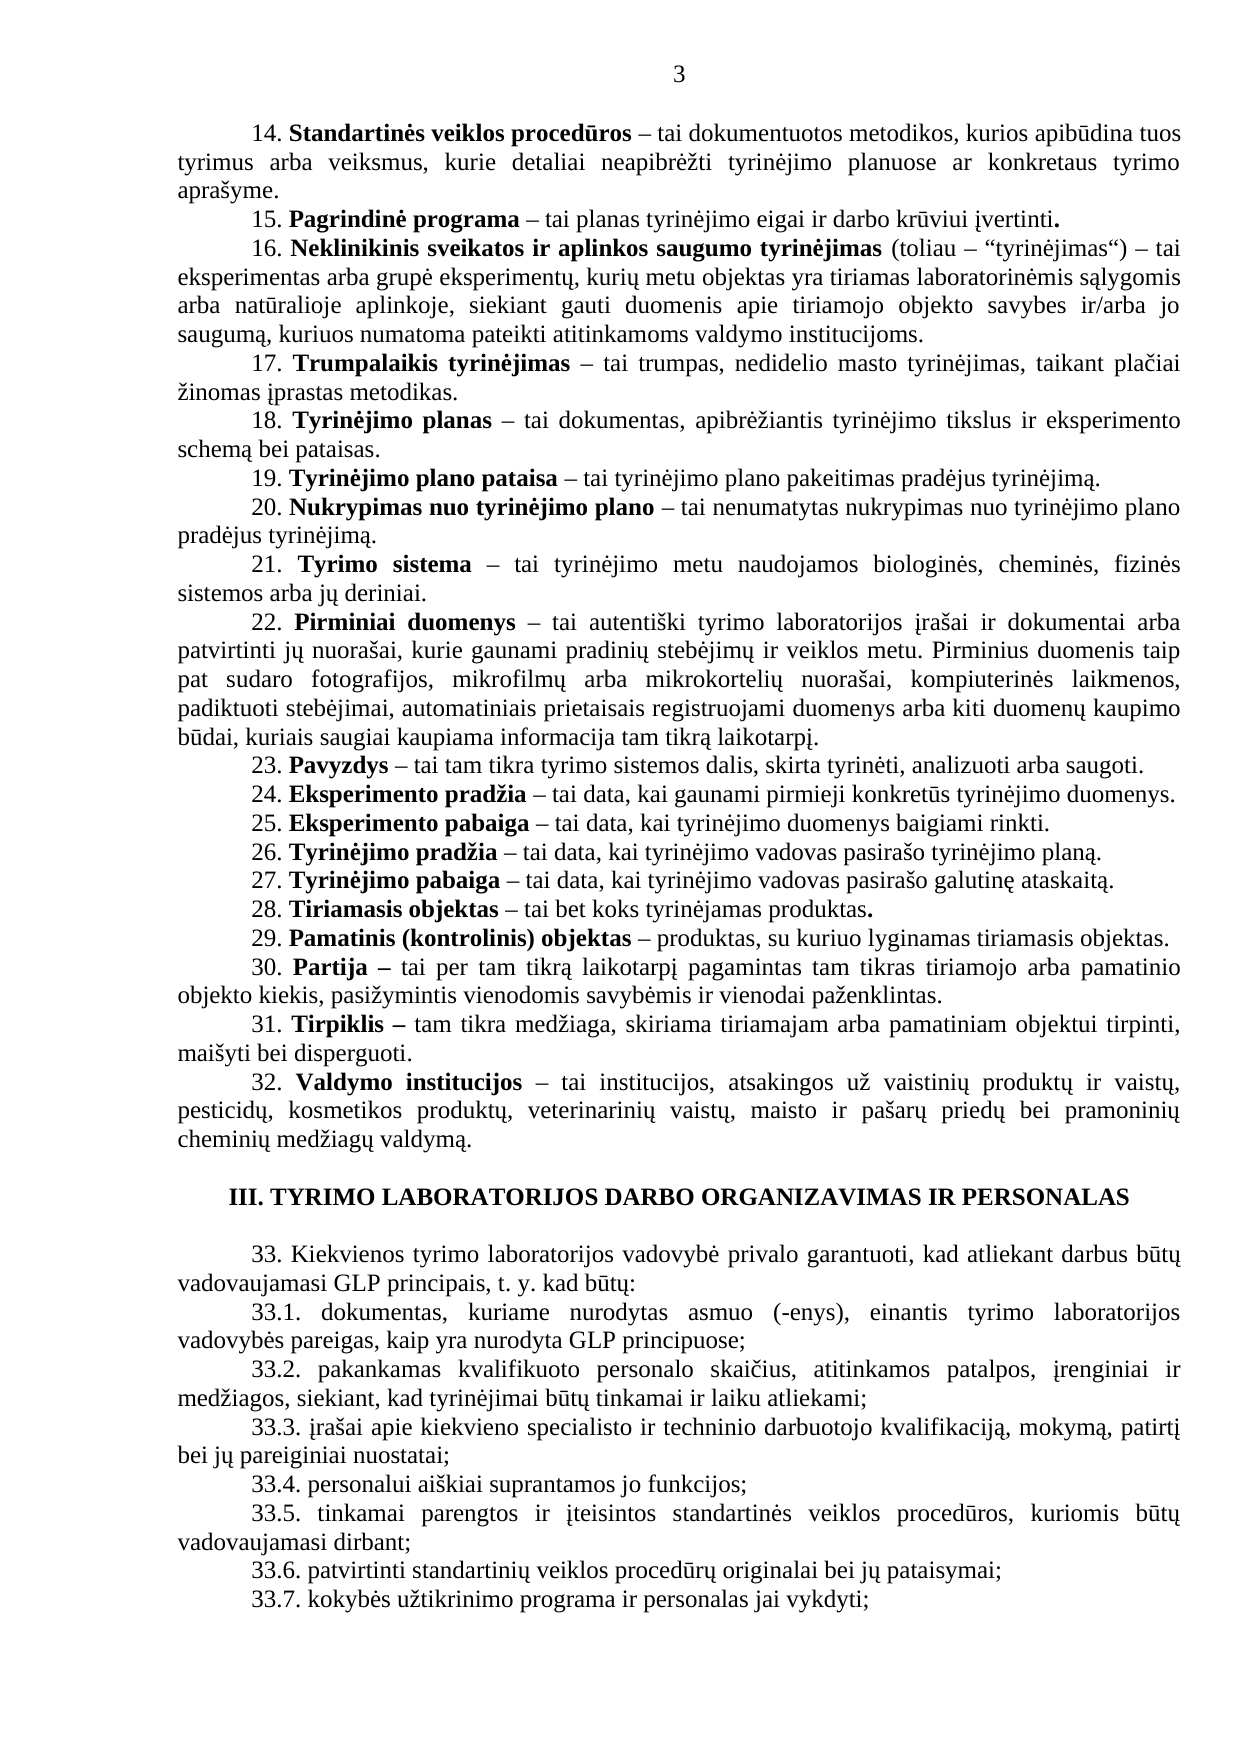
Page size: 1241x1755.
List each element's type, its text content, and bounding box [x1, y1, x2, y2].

text 22. Pirminiai duomenys – tai autentiški tyrimo laboratorijos įrašai ir dokumentai arba patvirtinti jų nuorašai, kurie gaunami pradinių stebėjimų ir veiklos metu. Pirminius duomenis taip pat sudaro fotografijos, mikrofilmų arba mikrokortelių nuorašai, kompiuterinės laikmenos, padiktuoti stebėjimai, automatiniais prietaisais registruojami duomenys arba kiti duomenų kaupimo būdai, kuriais saugiai kaupiama informacija tam tikrą laikotarpį. [177, 607, 1181, 751]
text 20. Nukrypimas nuo tyrinėjimo plano – tai nenumatytas nukrypimas nuo tyrinėjimo plano pradėjus tyrinėjimą. [177, 492, 1181, 549]
text 18. Tyrinėjimo planas – tai dokumentas, apibrėžiantis tyrinėjimo tikslus ir eksperimento schemą bei pataisas. [177, 406, 1181, 463]
text 26. Tyrinėjimo pradžia – tai data, kai tyrinėjimo vadovas pasirašo tyrinėjimo planą. [177, 837, 1181, 866]
text 30. Partija – tai per tam tikrą laikotarpį pagamintas tam tikras tiriamojo arba pamatinio objekto kiekis, pasižymintis vienodomis savybėmis ir vienodai paženklintas. [177, 952, 1181, 1009]
text 33.2. pakankamas kvalifikuoto personalo skaičius, atitinkamos patalpos, įrenginiai ir medžiagos, siekiant, kad tyrinėjimai būtų tinkamai ir laiku atliekami; [177, 1354, 1181, 1412]
text 16. Neklinikinis sveikatos ir aplinkos saugumo tyrinėjimas (toliau – “tyrinėjimas“) – tai eksperimentas arba grupė eksperimentų, kurių metu objektas yra tiriamas laboratorinėmis sąlygomis arba natūralioje aplinkoje, siekiant gauti duomenis apie tiriamojo objekto savybes ir/arba jo saugumą, kuriuos numatoma pateikti atitinkamoms valdymo institucijoms. [177, 233, 1181, 348]
text 24. Eksperimento pradžia – tai data, kai gaunami pirmieji konkretūs tyrinėjimo duomenys. [177, 779, 1181, 808]
text 23. Pavyzdys – tai tam tikra tyrimo sistemos dalis, skirta tyrinėti, analizuoti arba saugoti. [177, 751, 1181, 779]
text 33.4. personalui aiškiai suprantamos jo funkcijos; [177, 1469, 1181, 1498]
text 15. Pagrindinė programa – tai planas tyrinėjimo eigai ir darbo krūviui įvertinti. [177, 204, 1181, 233]
text 29. Pamatinis (kontrolinis) objektas – produktas, su kuriuo lyginamas tiriamasis objektas. [177, 923, 1181, 952]
text 33.1. dokumentas, kuriame nurodytas asmuo (-enys), einantis tyrimo laboratorijos vadovybės pareigas, kaip yra nurodyta GLP principuose; [177, 1297, 1181, 1354]
text 28. Tiriamasis objektas – tai bet koks tyrinėjamas produktas. [177, 894, 1181, 923]
text 19. Tyrinėjimo plano pataisa – tai tyrinėjimo plano pakeitimas pradėjus tyrinėjimą. [177, 463, 1181, 492]
text 17. Trumpalaikis tyrinėjimas – tai trumpas, nedidelio masto tyrinėjimas, taikant plačiai žinomas įprastas metodikas. [177, 348, 1181, 406]
text III. Tyrimo laboratorijos darbo organizavimas ir personalas [177, 1182, 1181, 1211]
text 33.7. kokybės užtikrinimo programa ir personalas jai vykdyti; [177, 1584, 1181, 1613]
text 33. Kiekvienos tyrimo laboratorijos vadovybė privalo garantuoti, kad atliekant darbus būtų vadovaujamasi GLP principais, t. y. kad būtų: [177, 1239, 1181, 1297]
text 33.5. tinkamai parengtos ir įteisintos standartinės veiklos procedūros, kuriomis būtų vadovaujamasi dirbant; [177, 1498, 1181, 1556]
text 21. Tyrimo sistema – tai tyrinėjimo metu naudojamos biologinės, cheminės, fizinės sistemos arba jų deriniai. [177, 549, 1181, 607]
text 25. Eksperimento pabaiga – tai data, kai tyrinėjimo duomenys baigiami rinkti. [177, 808, 1181, 837]
text 31. Tirpiklis – tam tikra medžiaga, skiriama tiriamajam arba pamatiniam objektui tirpinti, maišyti bei disperguoti. [177, 1009, 1181, 1067]
text 27. Tyrinėjimo pabaiga – tai data, kai tyrinėjimo vadovas pasirašo galutinę ataskaitą. [177, 866, 1181, 894]
text 32. Valdymo institucijos – tai institucijos, atsakingos už vaistinių produktų ir vaistų, pesticidų, kosmetikos produktų, veterinarinių vaistų, maisto ir pašarų priedų bei pramoninių cheminių medžiagų valdymą. [177, 1067, 1181, 1153]
text 33.6. patvirtinti standartinių veiklos procedūrų originalai bei jų pataisymai; [177, 1556, 1181, 1584]
text 33.3. įrašai apie kiekvieno specialisto ir techninio darbuotojo kvalifikaciją, mokymą, patirtį bei jų pareiginiai nuostatai; [177, 1412, 1181, 1469]
text 14. Standartinės veiklos procedūros – tai dokumentuotos metodikos, kurios apibūdina tuos tyrimus arba veiksmus, kurie detaliai neapibrėžti tyrinėjimo planuose ar konkretaus tyrimo aprašyme. [177, 118, 1181, 204]
